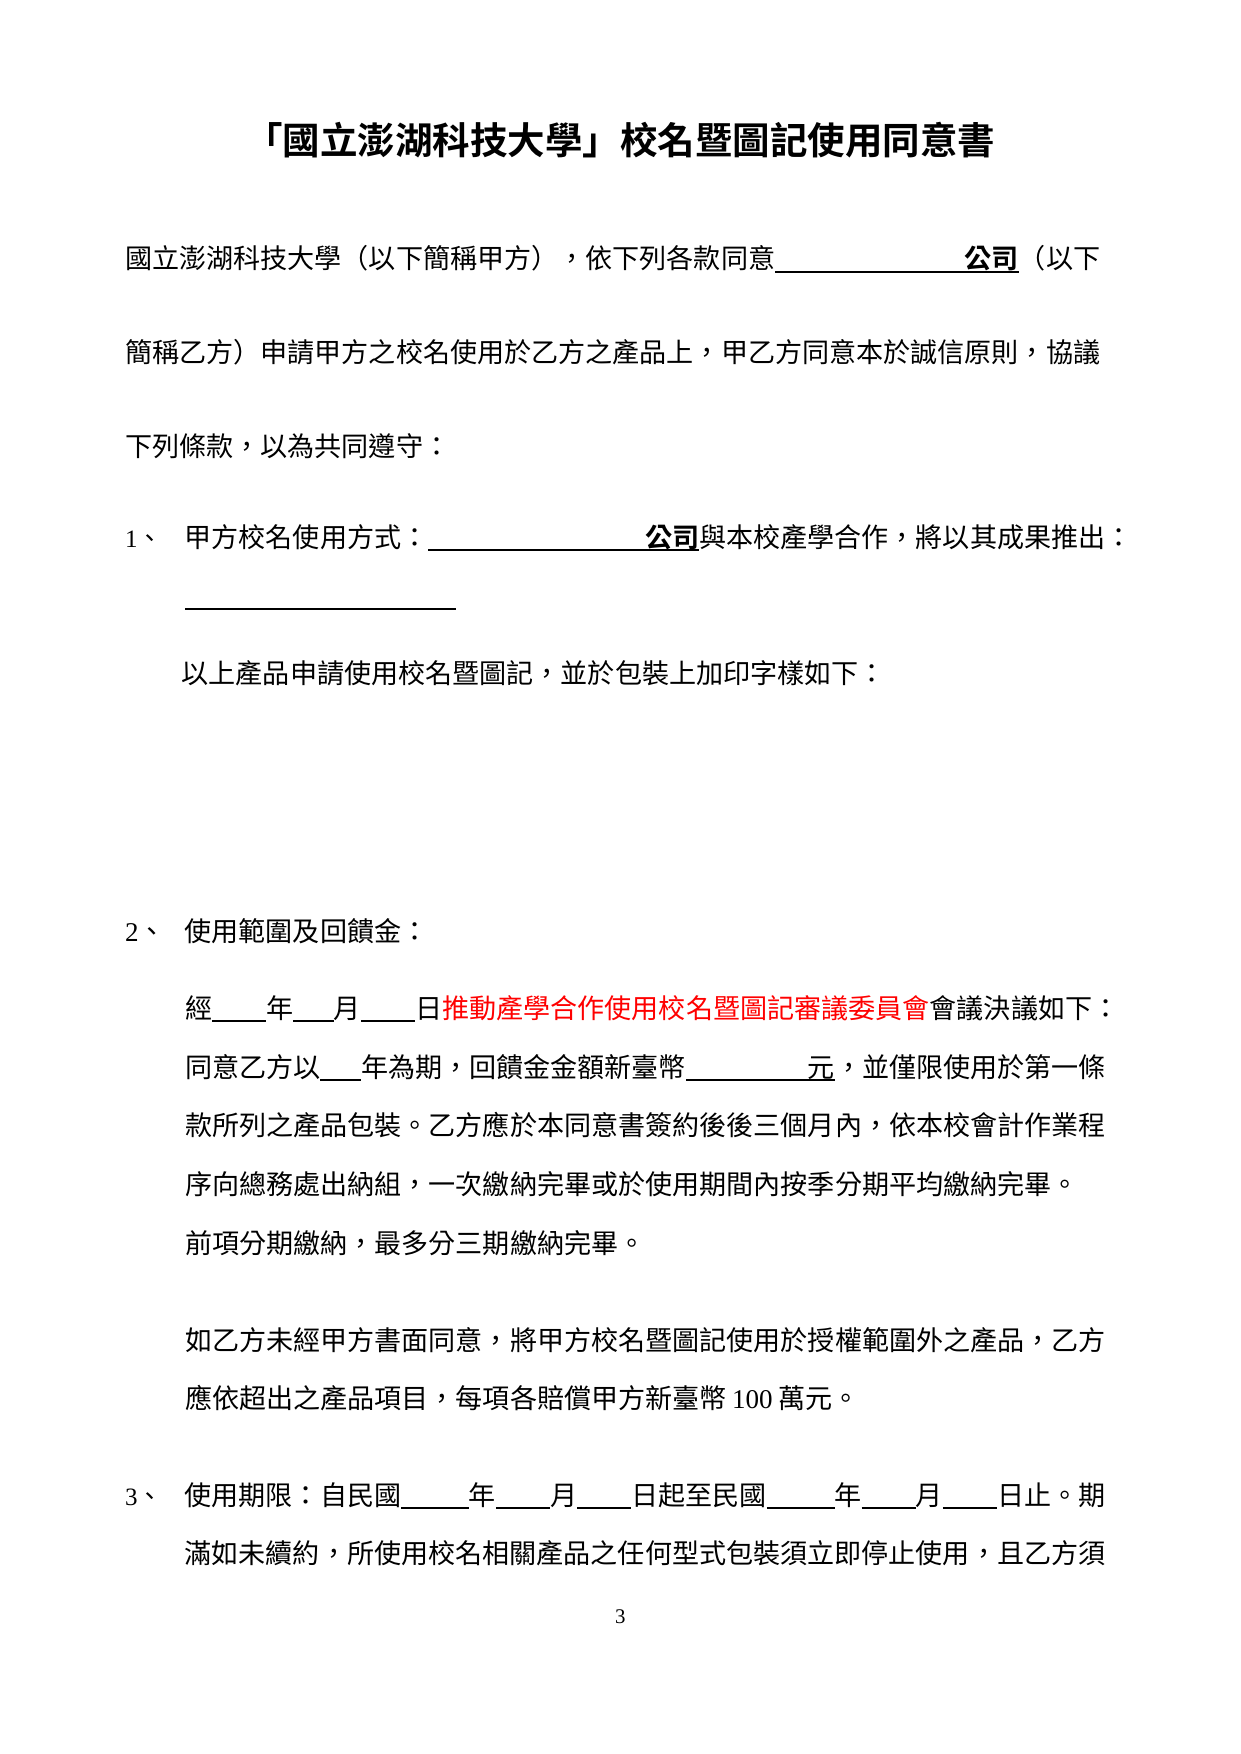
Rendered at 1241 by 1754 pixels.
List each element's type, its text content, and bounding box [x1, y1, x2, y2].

text 「國立澎湖科技大學」校名暨圖記使用同意書 [125, 96, 1115, 159]
text 經 年 月 日推動產學合作使用校名暨圖記審議委員會會議決議如下：同意乙方以 年為期，回饋金金額新臺幣 元，並僅限使用於第一條款所列之產品包裝。乙方應於本同意書簽約後後三個月內，依本校會計作業程序向總務處出納組，一次繳納完畢或於使用期間內按季分期平均繳納完畢。 前項分期繳納，最多分三期繳納完畢。 [185, 987, 1115, 1261]
text 國立澎湖科技大學（以下簡稱甲方），依下列各款同意 公司（以下簡稱乙方）申請甲方之校名使用於乙方之產品上，甲乙方同意本於誠信原則，協議下列條款，以為共同遵守： [125, 215, 1115, 465]
text 以上產品申請使用校名暨圖記，並於包裝上加印字樣如下： [181, 652, 1115, 692]
text 如乙方未經甲方書面同意，將甲方校名暨圖記使用於授權範圍外之產品，乙方應依超出之產品項目，每項各賠償甲方新臺幣100萬元。 [185, 1318, 1115, 1417]
list 甲方校名使用方式： 公司與本校產學合作，將以其成果推出： [125, 516, 1115, 614]
list 使用期限：自民國 年 月 日起至民國 年 月 日止。期滿如未續約，所使用校名相關產品之任何型式包裝須立即停止使用，且乙方須立即以書面通知經銷商將本產品於合約期滿3個月內下架。倘若期滿3個月後，乙方所使用校名之相關產品若仍於市面上銷售，乙方應無條件賠償甲方每項各新臺幣100萬元，不得為任何抗辯。 [125, 1474, 1115, 1572]
list 使用範圍及回饋金： [125, 910, 1115, 949]
